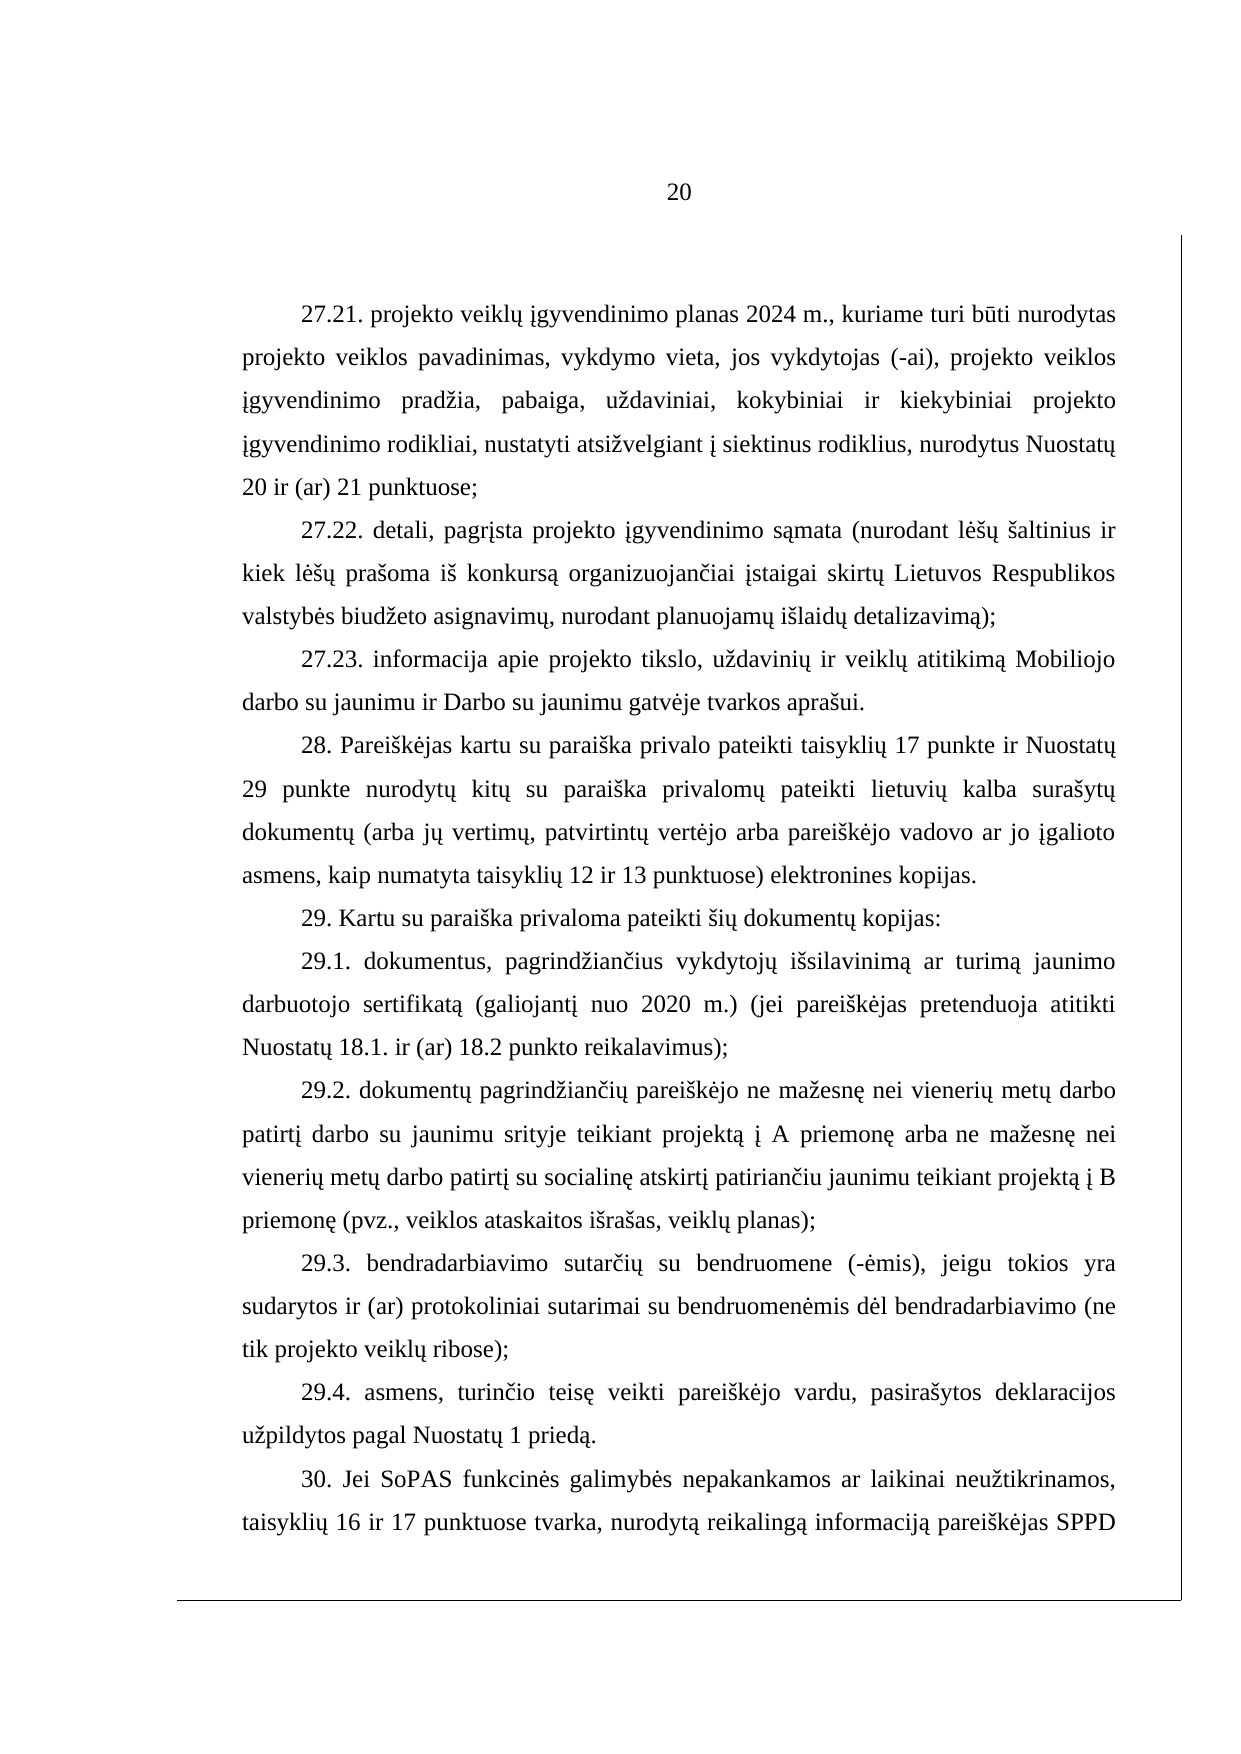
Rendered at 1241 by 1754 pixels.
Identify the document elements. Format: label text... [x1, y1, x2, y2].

text 27.22. detali, pagrįsta projekto įgyvendinimo sąmata (nurodant lėšų šaltinius ir kiek lėšų prašoma iš konkursą organizuojančiai įstaigai skirtų Lietuvos Respublikos valstybės biudžeto asignavimų, nurodant planuojamų išlaidų detalizavimą); [177, 450, 1181, 580]
text 28. Pareiškėjas kartu su paraiška privalo pateikti taisyklių 17 punkte ir Nuostatų 29 punkte nurodytų kitų su paraiška privalomų pateikti lietuvių kalba surašytų dokumentų (arba jų vertimų, patvirtintų vertėjo arba pareiškėjo vadovo ar jo įgalioto asmens, kaip numatyta taisyklių 12 ir 13 punktuose) elektronines kopijas. [177, 666, 1181, 838]
text 27.21. projekto veiklų įgyvendinimo planas 2024 m., kuriame turi būti nurodytas projekto veiklos pavadinimas, vykdymo vieta, jos vykdytojas (-ai), projekto veiklos įgyvendinimo pradžia, pabaiga, uždaviniai, kokybiniai ir kiekybiniai projekto įgyvendinimo rodikliai, nustatyti atsižvelgiant į siektinus rodiklius, nurodytus Nuostatų 20 ir (ar) 21 punktuose; [177, 235, 1181, 450]
text 29.1. dokumentus, pagrindžiančius vykdytojų išsilavinimą ar turimą jaunimo darbuotojo sertifikatą (galiojantį nuo 2020 m.) (jei pareiškėjas pretenduoja atitikti Nuostatų 18.1. ir (ar) 18.2 punkto reikalavimus); [177, 882, 1181, 1011]
text 29.2. dokumentų pagrindžiančių pareiškėjo ne mažesnę nei vienerių metų darbo patirtį darbo su jaunimu srityje teikiant projektą į A priemonę arba ne mažesnę nei vienerių metų darbo patirtį su socialinę atskirtį patiriančiu jaunimu teikiant projektą į B priemonę (pvz., veiklos ataskaitos išrašas, veiklų planas); [177, 1011, 1181, 1183]
text 30. Jei SoPAS funkcinės galimybės nepakankamos ar laikinai neužtikrinamos, taisyklių 16 ir 17 punktuose tvarka, nurodytą reikalingą informaciją pareiškėjas SPPD teikia el. būdu administruojančios įstaigos paskirtam specialistui, el. paštu natasa.paceviciene@sppd.lt adresu. [177, 1399, 1181, 1600]
text 29.4. asmens, turinčio teisę veikti pareiškėjo vardu, pasirašytos deklaracijos užpildytos pagal Nuostatų 1 priedą. [177, 1313, 1181, 1399]
text 29. Kartu su paraiška privaloma pateikti šių dokumentų kopijas: [177, 838, 1181, 882]
text 27.23. informacija apie projekto tikslo, uždavinių ir veiklų atitikimą Mobiliojo darbo su jaunimu ir Darbo su jaunimu gatvėje tvarkos aprašui. [177, 580, 1181, 666]
text 29.3. bendradarbiavimo sutarčių su bendruomene (-ėmis), jeigu tokios yra sudarytos ir (ar) protokoliniai sutarimai su bendruomenėmis dėl bendradarbiavimo (ne tik projekto veiklų ribose); [177, 1183, 1181, 1313]
